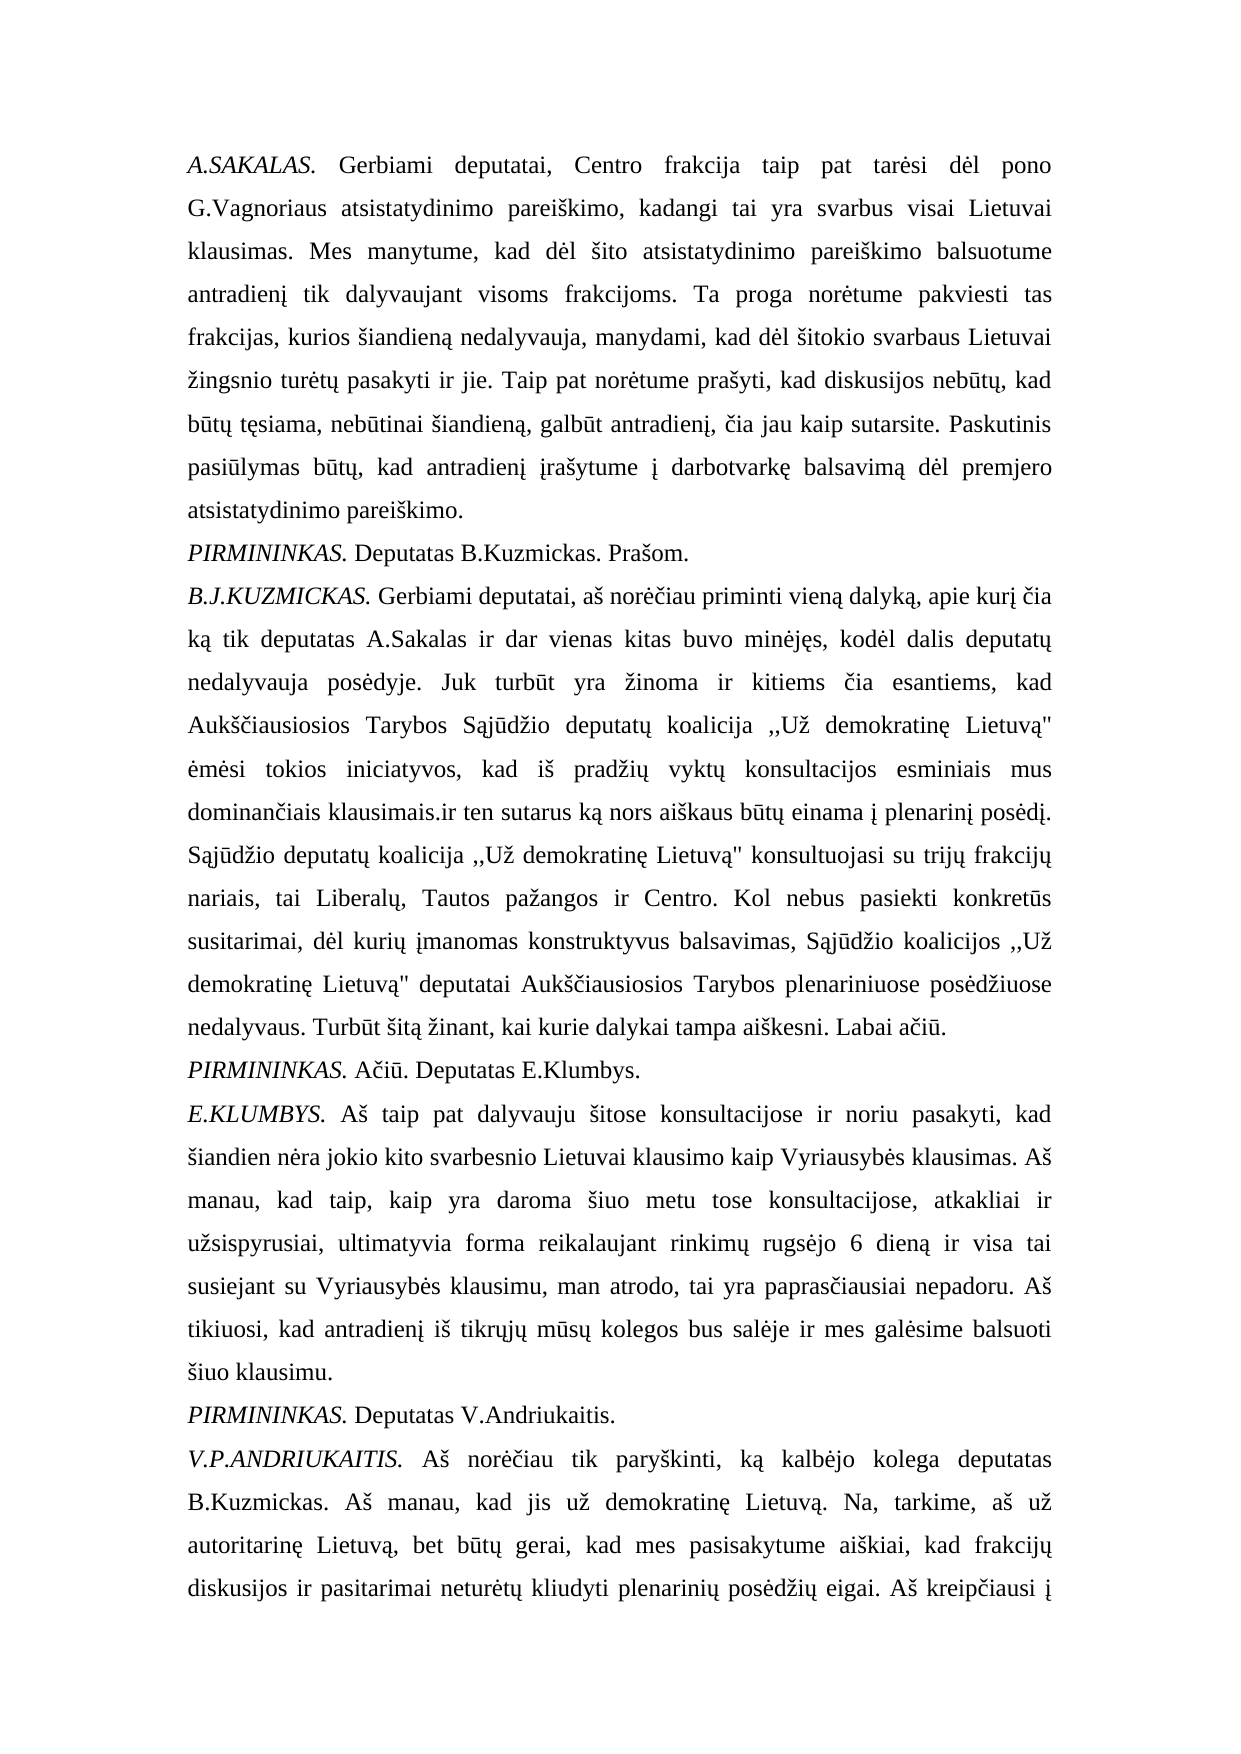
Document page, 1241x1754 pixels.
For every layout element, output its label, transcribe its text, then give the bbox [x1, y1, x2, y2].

text E.KLUMBYS. Aš taip pat dalyvauju šitose konsultacijose ir noriu pasakyti, kad šiandien nėra jokio kito svarbesnio Lietuvai klausimo kaip Vyriausybės klausimas. Aš manau, kad taip, kaip yra daroma šiuo metu tose konsultacijose, atkakliai ir užsispyrusiai, ultimatyvia forma reikalaujant rinkimų rugsėjo 6 dieną ir visa tai susiejant su Vyriausybės klausimu, man atrodo, tai yra paprasčiausiai nepadoru. Aš tikiuosi, kad antradienį iš tikrųjų mūsų kolegos bus salėje ir mes galėsime balsuoti šiuo klausimu. [187, 1099, 1053, 1386]
text PIRMININKAS. Deputatas V.Andriukaitis. [187, 1401, 1053, 1429]
text PIRMININKAS. Ačiū. Deputatas E.Klumbys. [187, 1056, 1053, 1084]
text A.SAKALAS. Gerbiami deputatai, Centro frakcija taip pat tarėsi dėl pono G.Vagnoriaus atsistatydinimo pareiškimo, kadangi tai yra svarbus visai Lietuvai klausimas. Mes manytume, kad dėl šito atsistatydinimo pareiškimo balsuotume antradienį tik dalyvaujant visoms frakcijoms. Ta proga norėtume pakviesti tas frakcijas, kurios šiandieną nedalyvauja, manydami, kad dėl šitokio svarbaus Lietuvai žingsnio turėtų pasakyti ir jie. Taip pat norėtume prašyti, kad diskusijos nebūtų, kad būtų tęsiama, nebūtinai šiandieną, galbūt antradienį, čia jau kaip sutarsite. Paskutinis pasiūlymas būtų, kad antradienį įrašytume į darbotvarkę balsavimą dėl premjero atsistatydinimo pareiškimo. [187, 150, 1053, 524]
text V.P.ANDRIUKAITIS. Aš norėčiau tik paryškinti, ką kalbėjo kolega deputatas B.Kuzmickas. Aš manau, kad jis už demokratinę Lietuvą. Na, tarkime, aš už autoritarinę Lietuvą, bet būtų gerai, kad mes pasisakytume aiškiai, kad frakcijų diskusijos ir pasitarimai neturėtų kliudyti plenarinių posėdžių eigai. Aš kreipčiausi į [187, 1444, 1053, 1602]
text B.J.KUZMICKAS. Gerbiami deputatai, aš norėčiau priminti vieną dalyką, apie kurį čia ką tik deputatas A.Sakalas ir dar vienas kitas buvo minėjęs, kodėl dalis deputatų nedalyvauja posėdyje. Juk turbūt yra žinoma ir kitiems čia esantiems, kad Aukščiausiosios Tarybos Sąjūdžio deputatų koalicija ,,Už demokratinę Lietuvą" ėmėsi tokios iniciatyvos, kad iš pradžių vyktų konsultacijos esminiais mus dominančiais klausimais.ir ten sutarus ką nors aiškaus būtų einama į plenarinį posėdį. Sąjūdžio deputatų koalicija ,,Už demokratinę Lietuvą" konsultuojasi su trijų frakcijų nariais, tai Liberalų, Tautos pažangos ir Centro. Kol nebus pasiekti konkretūs susitarimai, dėl kurių įmanomas konstruktyvus balsavimas, Sąjūdžio koalicijos ,,Už demokratinę Lietuvą" deputatai Aukščiausiosios Tarybos plenariniuose posėdžiuose nedalyvaus. Turbūt šitą žinant, kai kurie dalykai tampa aiškesni. Labai ačiū. [187, 581, 1053, 1041]
text PIRMININKAS. Deputatas B.Kuzmickas. Prašom. [187, 538, 1053, 567]
